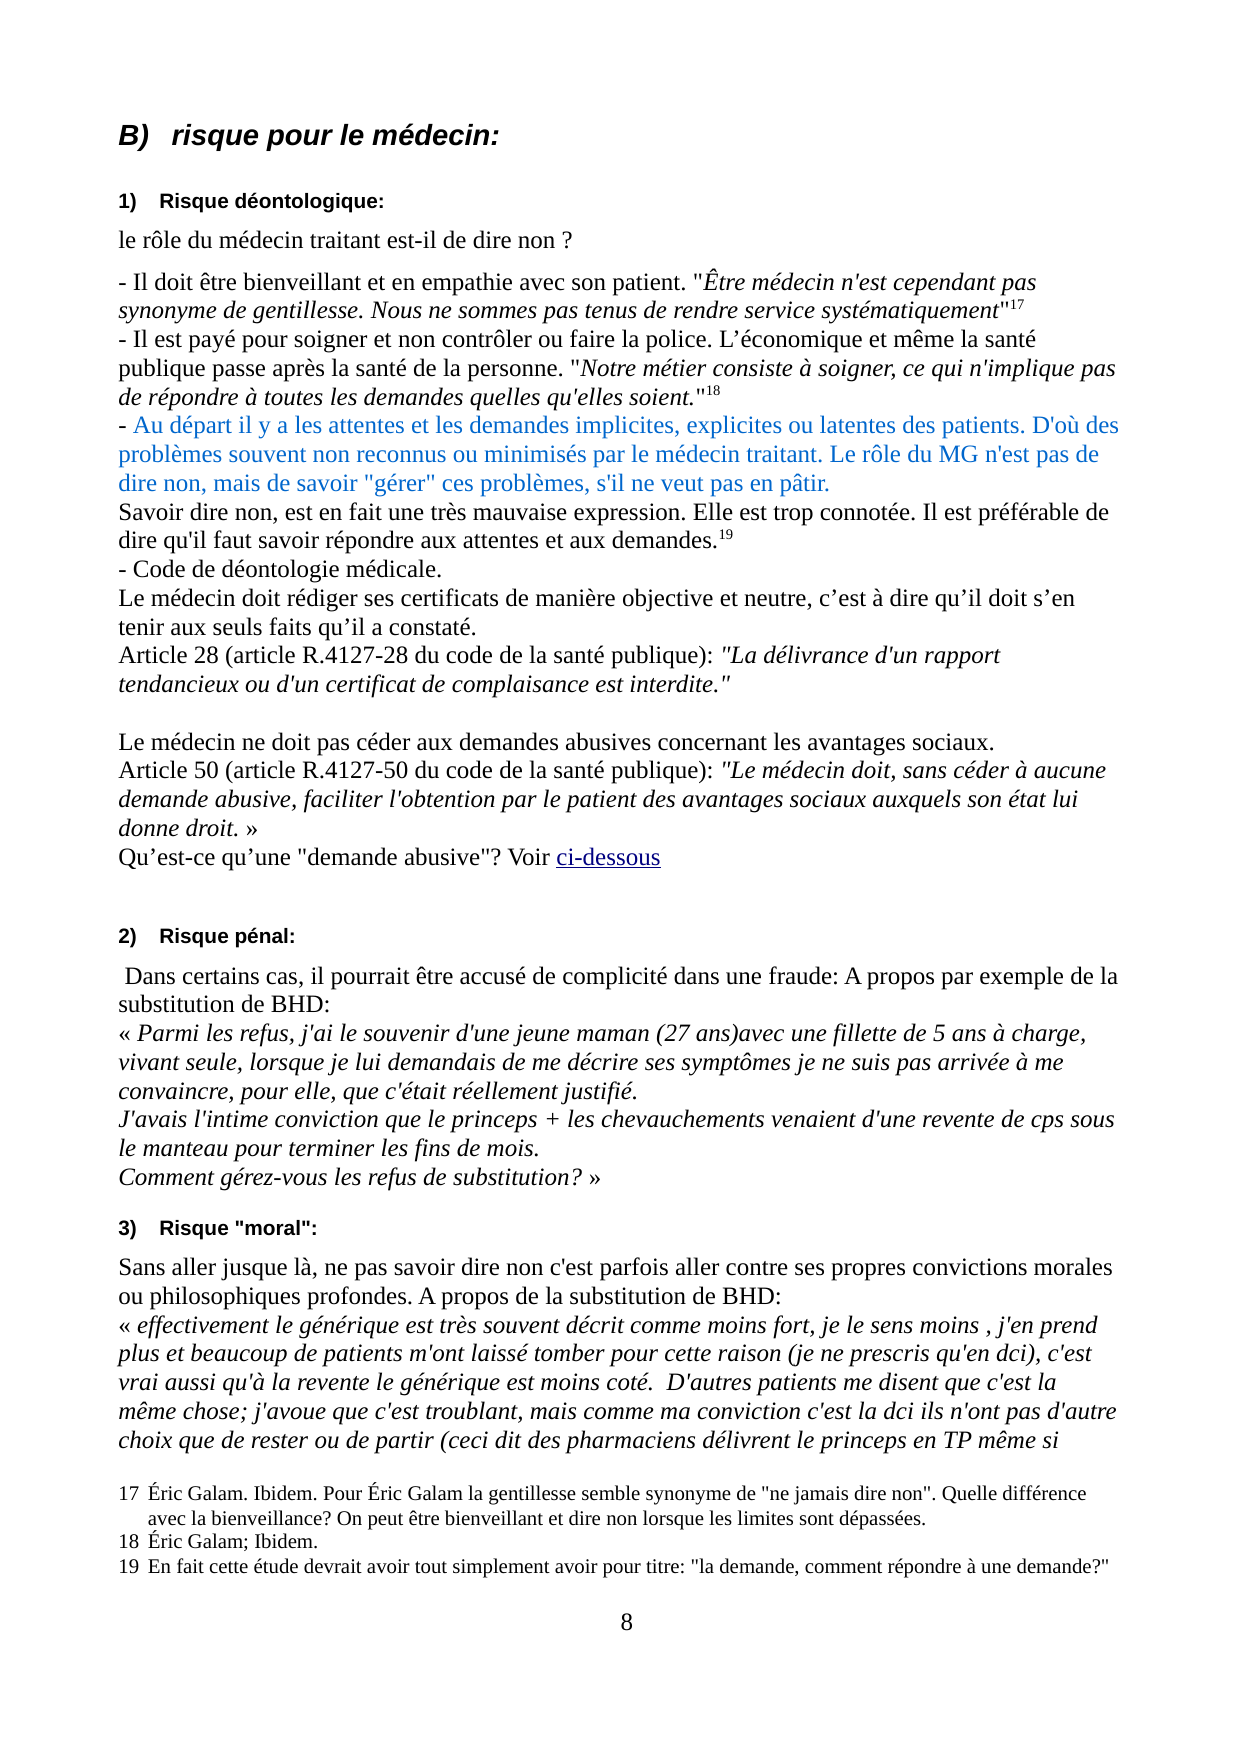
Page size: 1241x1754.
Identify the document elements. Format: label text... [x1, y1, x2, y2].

text - Il est payé pour soigner et non contrôler ou faire la police. L’économique et même la santé publique passe après la santé de la personne. "Notre métier consiste à soigner, ce qui n'implique pas de répondre à toutes les demandes quelles qu'elles soient." [118, 324, 1122, 411]
text le rôle du médecin traitant est-il de dire non ? [118, 226, 1122, 254]
text Savoir dire non, est en fait une très mauvaise expression. Elle est trop connotée. Il est préférable de dire qu'il faut savoir répondre aux attentes et aux demandes. [118, 497, 1122, 554]
subtitle Risque déontologique: [118, 189, 1122, 213]
text Article 50 (article R.4127-50 du code de la santé publique): "Le médecin doit, sans céder à aucune demande abusive, faciliter l'obtention par le patient des avantages sociaux auxquels son état lui donne droit. » [118, 756, 1122, 842]
text En fait cette étude devrait avoir tout simplement avoir pour titre: "la demande, comment répondre à une demande?" [118, 1553, 1122, 1578]
text Éric Galam; Ibidem. [118, 1529, 1122, 1553]
subtitle risque pour le médecin: [118, 118, 1122, 152]
text Éric Galam. Ibidem. Pour Éric Galam la gentillesse semble synonyme de "ne jamais dire non". Quelle différence avec la bienveillance? On peut être bienveillant et dire non lorsque les limites sont dépassées. [118, 1481, 1122, 1529]
text Sans aller jusque là, ne pas savoir dire non c'est parfois aller contre ses propres convictions morales ou philosophiques profondes. A propos de la substitution de BHD: [118, 1252, 1122, 1310]
text « Parmi les refus, j'ai le souvenir d'une jeune maman (27 ans)avec une fillette de 5 ans à charge, vivant seule, lorsque je lui demandais de me décrire ses symptômes je ne suis pas arrivée à me convaincre, pour elle, que c'était réellement justifié. [118, 1018, 1122, 1104]
text - Au départ il y a les attentes et les demandes implicites, explicites ou latentes des patients. D'où des problèmes souvent non reconnus ou minimisés par le médecin traitant. Le rôle du MG n'est pas de dire non, mais de savoir "gérer" ces problèmes, s'il ne veut pas en pâtir. [118, 411, 1122, 497]
text Article 28 (article R.4127-28 du code de la santé publique): "La délivrance d'un rapport tendancieux ou d'un certificat de complaisance est interdite." [118, 641, 1122, 698]
text J'avais l'intime conviction que le princeps + les chevauchements venaient d'une revente de cps sous le manteau pour terminer les fins de mois. [118, 1104, 1122, 1162]
text Comment gérez-vous les refus de substitution? » [118, 1162, 1122, 1191]
text « effectivement le générique est très souvent décrit comme moins fort, je le sens moins , j'en prend plus et beaucoup de patients m'ont laissé tomber pour cette raison (je ne prescris qu'en dci), c'est vrai aussi qu'à la revente le générique est moins coté. D'autres patients me disent que c'est la même chose; j'avoue que c'est troublant, mais comme ma conviction c'est la dci ils n'ont pas d'autre choix que de rester ou de partir (ceci dit des pharmaciens délivrent le princeps en TP même si [118, 1310, 1122, 1453]
text Qu’est-ce qu’une "demande abusive"? Voir ci-dessous [118, 842, 1122, 871]
text - Code de déontologie médicale. [118, 554, 1122, 583]
subtitle Risque pénal: [118, 924, 1122, 948]
subtitle Risque "moral": [118, 1216, 1122, 1240]
text Dans certains cas, il pourrait être accusé de complicité dans une fraude: A propos par exemple de la substitution de BHD: [118, 961, 1122, 1018]
text Le médecin doit rédiger ses certificats de manière objective et neutre, c’est à dire qu’il doit s’en tenir aux seuls faits qu’il a constaté. [118, 583, 1122, 641]
text - Il doit être bienveillant et en empathie avec son patient. "Être médecin n'est cependant pas synonyme de gentillesse. Nous ne sommes pas tenus de rendre service systématiquement" [118, 267, 1122, 324]
text Le médecin ne doit pas céder aux demandes abusives concernant les avantages sociaux. [118, 727, 1122, 756]
